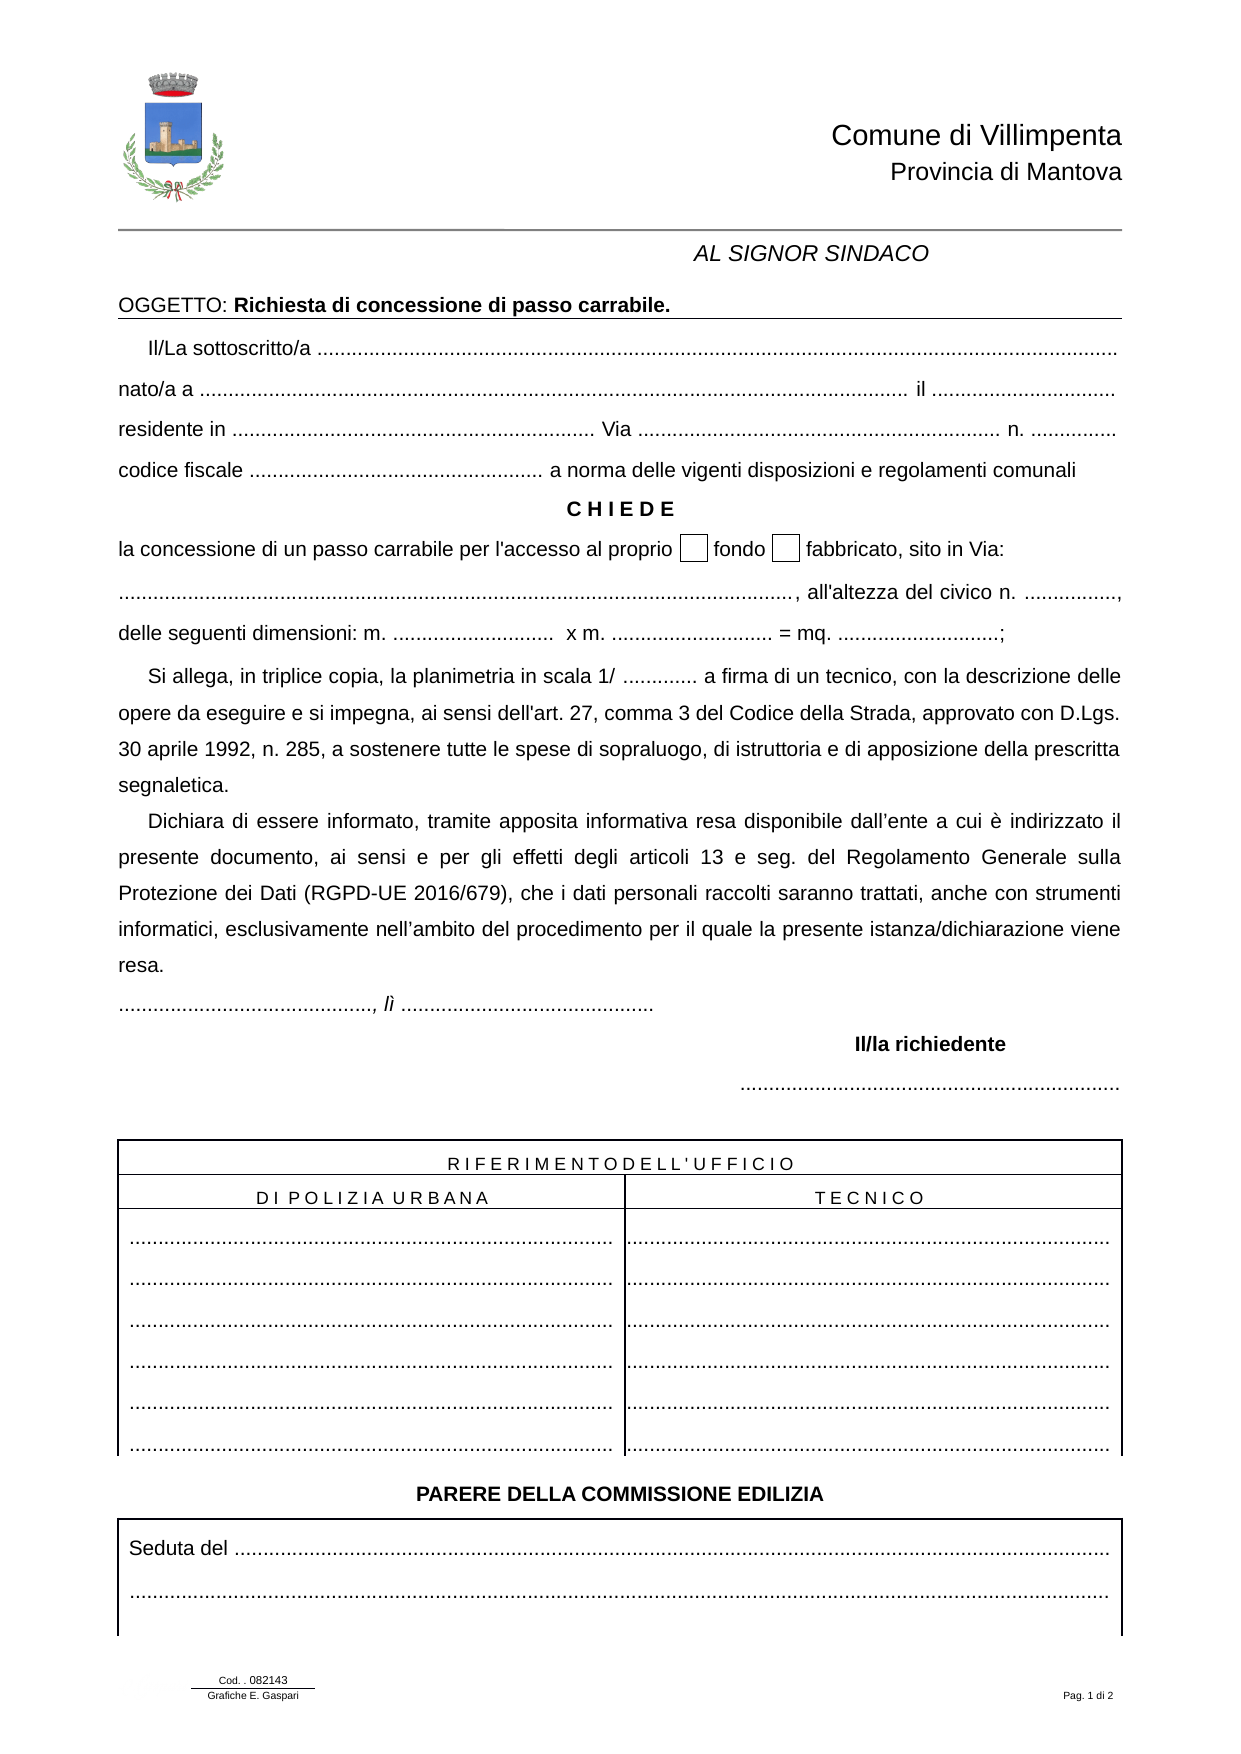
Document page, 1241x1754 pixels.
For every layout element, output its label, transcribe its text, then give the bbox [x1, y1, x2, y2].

table_cell .................................................................................... [626, 1415, 1121, 1456]
text la concessione di un passo carrabile per l'accesso al proprio fondo fabbricato, sito in Via: [118, 533, 1122, 562]
text Dichiara di essere informato, tramite apposita informativa resa disponibile dall’ente a cui è indirizzato il presente documento, ai sensi e per gli effetti degli articoli 13 e seg. del Regolamento Generale sulla Protezione dei Dati (RGPD-UE 2016/679), che i dati personali raccolti saranno trattati, anche con strumenti informatici, esclusivamente nell’ambito del procedimento per il quale la presente istanza/dichiarazione viene resa. [118, 809, 1122, 976]
picture [122, 72, 224, 203]
table_cell .................................................................................... [626, 1209, 1121, 1250]
table_cell .................................................................................... [119, 1415, 624, 1456]
table_cell D I P O L I Z I A U R B A N A [119, 1175, 624, 1208]
text OGGETTO: Richiesta di concessione di passo carrabile. [118, 292, 1122, 318]
text Il/la richiedente [738, 1032, 1122, 1056]
table_cell T E C N I C O [626, 1175, 1121, 1208]
table_cell .................................................................................... [626, 1291, 1121, 1332]
subtitle PARERE DELLA COMMISSIONE EDILIZIA [118, 1481, 1122, 1505]
table_header Seduta del ........................................................................................................................................................ .......................................................................................................................................................................... [119, 1520, 1121, 1636]
table_cell .................................................................................... [119, 1333, 624, 1374]
table_cell .................................................................................... [626, 1333, 1121, 1374]
table_cell .................................................................................... [626, 1250, 1121, 1291]
table_cell .................................................................................... [626, 1374, 1121, 1415]
table_cell .................................................................................... [119, 1250, 624, 1291]
table_cell .................................................................................... [119, 1374, 624, 1415]
text AL SIGNOR SINDACO [694, 240, 1122, 266]
text .................................................................. [738, 1067, 1122, 1096]
text Provincia di Mantova [224, 157, 1122, 185]
text Comune di Villimpenta [224, 118, 1122, 152]
text Il/La sottoscritto/a ........................................................................................................................................... nato/a a ........................................................................................................................... il ................................ residente in ............................................................... Via ............................................................... n. ............... codice fiscale ................................................... a norma delle vigenti disposizioni e regolamenti comunali [118, 332, 1122, 483]
table_header R I F E R I M E N T O D E L L ' U F F I C I O [119, 1141, 1121, 1174]
table_cell .................................................................................... [119, 1291, 624, 1332]
subtitle C H I E D E [118, 497, 1122, 521]
table_cell .................................................................................... [119, 1209, 624, 1250]
text ....................................................................................................................., all'altezza del civico n. ................, delle seguenti dimensioni: m. ............................ x m. ............................ = mq. ............................; [118, 576, 1122, 646]
text Si allega, in triplice copia, la planimetria in scala 1/ ............. a firma di un tecnico, con la descrizione delle opere da eseguire e si impegna, ai sensi dell'art. 27, comma 3 del Codice della Strada, approvato con D.Lgs. 30 aprile 1992, n. 285, a sostenere tutte le spese di sopraluogo, di istruttoria e di apposizione della prescritta segnaletica. [118, 660, 1122, 797]
text ............................................, lì ............................................ [118, 988, 1122, 1017]
